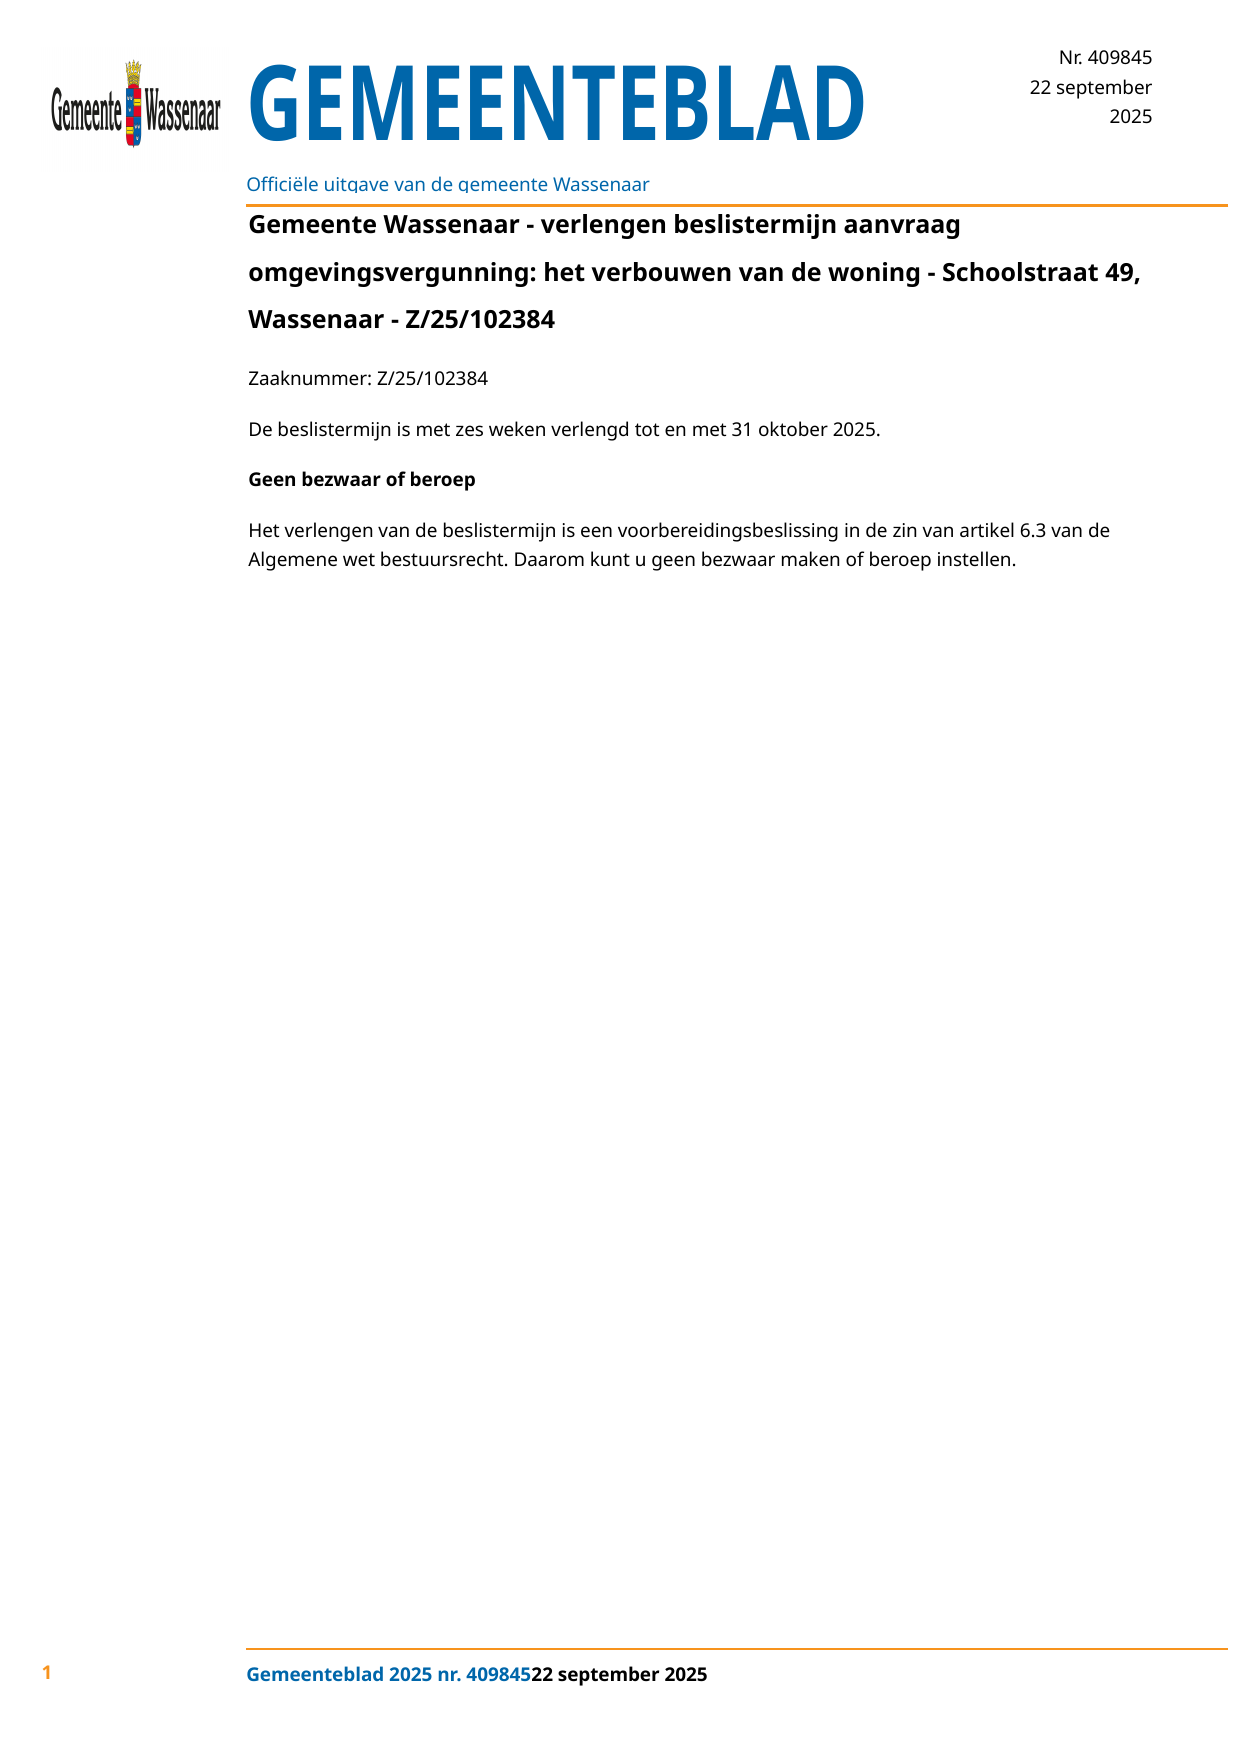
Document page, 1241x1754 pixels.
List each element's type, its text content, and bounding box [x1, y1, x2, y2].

text Zaaknummer: Z/25/102384 [248, 366, 1152, 391]
text Gemeente Wassenaar - verlengen beslistermijn aanvraag omgevingsvergunning: het verbouwen van de woning - Schoolstraat 49, Wassenaar - Z/25/102384 [248, 207, 1152, 336]
picture [41, 47, 231, 172]
text Geen bezwaar of beroep [248, 466, 1152, 492]
text De beslistermijn is met zes weken verlengd tot en met 31 oktober 2025. [248, 416, 1152, 442]
text Het verlengen van de beslistermijn is een voorbereidingsbeslissing in de zin van artikel 6.3 van de Algemene wet bestuursrecht. Daarom kunt u geen bezwaar maken of beroep instellen. [248, 517, 1152, 572]
